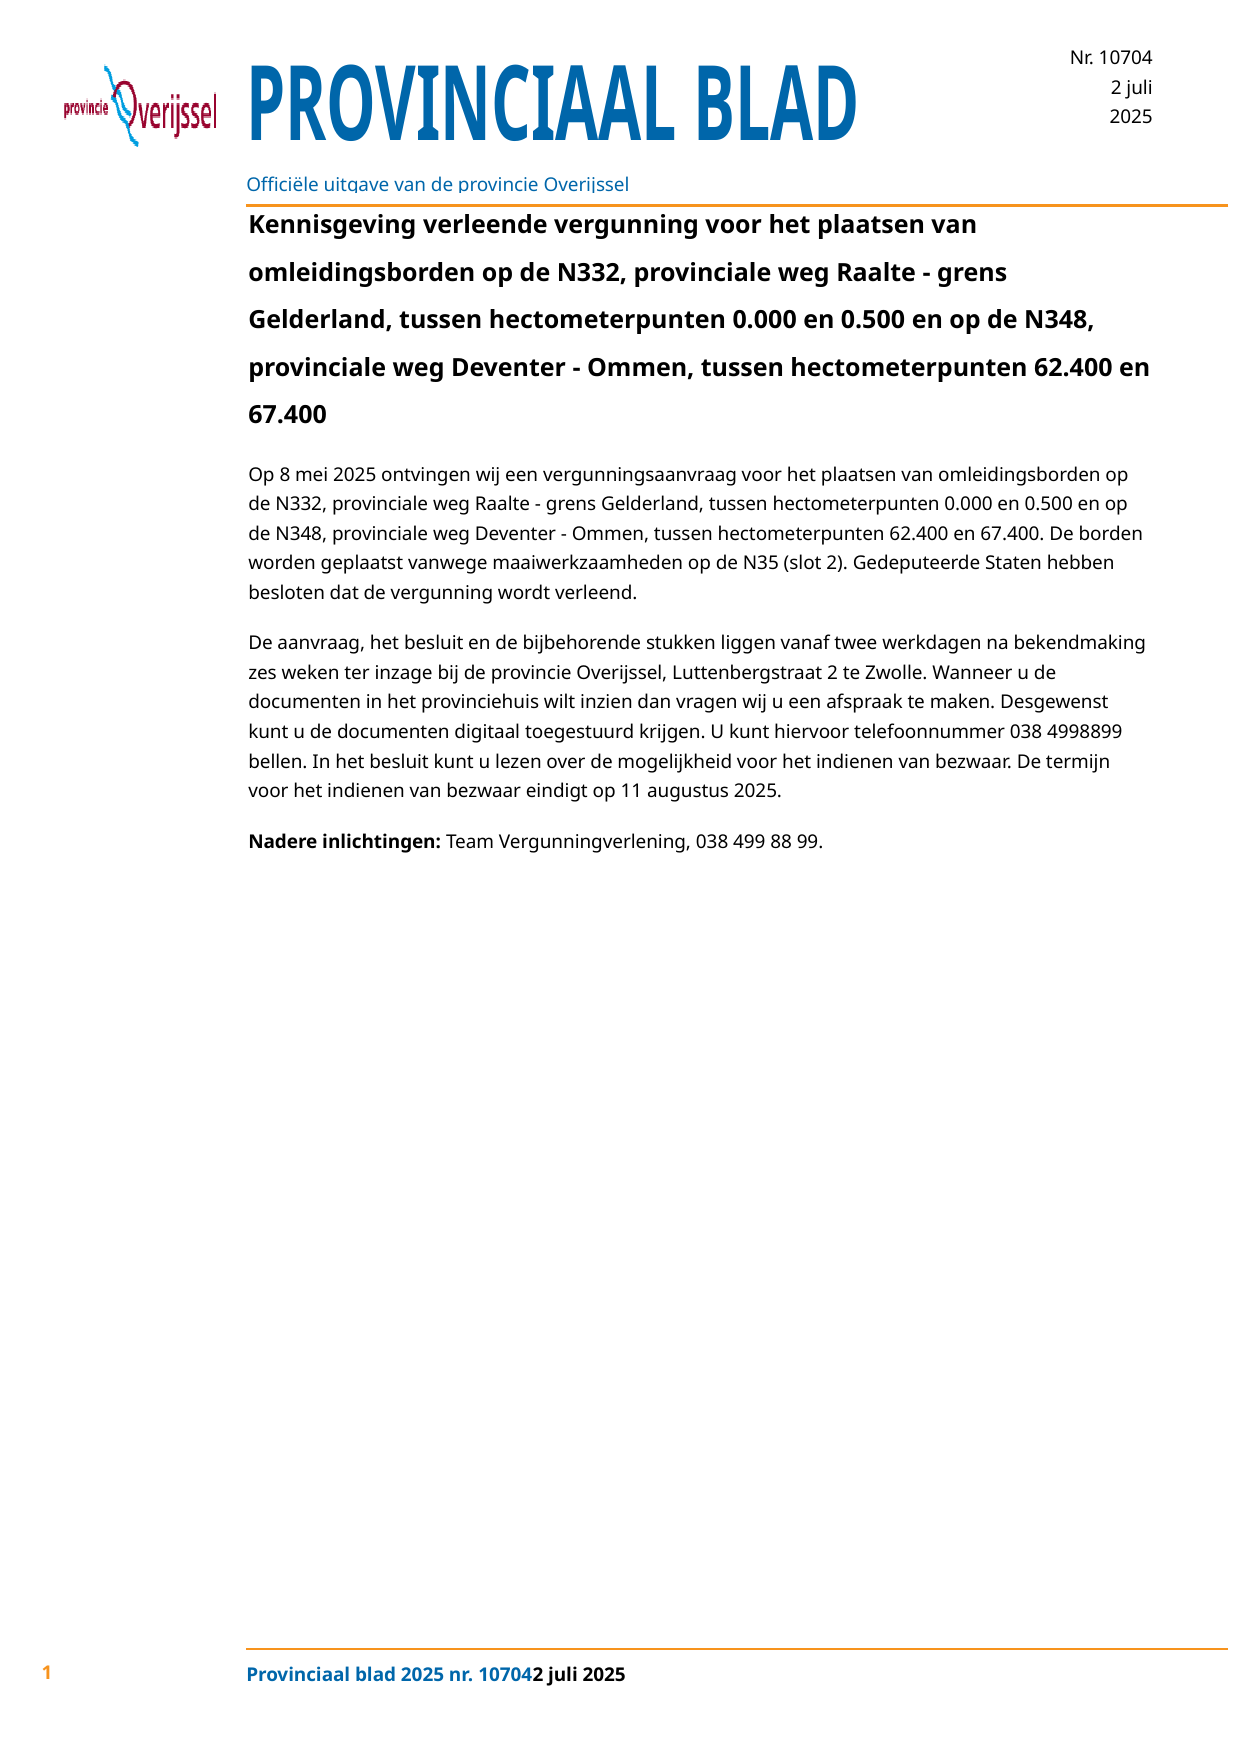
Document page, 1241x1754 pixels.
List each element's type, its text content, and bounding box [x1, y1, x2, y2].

text Op 8 mei 2025 ontvingen wij een vergunningsaanvraag voor het plaatsen van omleidingsborden op de N332, provinciale weg Raalte - grens Gelderland, tussen hectometerpunten 0.000 en 0.500 en op de N348, provinciale weg Deventer - Ommen, tussen hectometerpunten 62.400 en 67.400. De borden worden geplaatst vanwege maaiwerkzaamheden op de N35 (slot 2). Gedeputeerde Staten hebben besloten dat de vergunning wordt verleend. [248, 461, 1152, 605]
text De aanvraag, het besluit en de bijbehorende stukken liggen vanaf twee werkdagen na bekendmaking zes weken ter inzage bij de provincie Overijssel, Luttenbergstraat 2 te Zwolle. Wanneer u de documenten in het provinciehuis wilt inzien dan vragen wij u een afspraak te maken. Desgewenst kunt u de documenten digitaal toegestuurd krijgen. U kunt hiervoor telefoonnummer 038 4998899 bellen. In het besluit kunt u lezen over de mogelijkheid voor het indienen van bezwaar. De termijn voor het indienen van bezwaar eindigt op 11 augustus 2025. [248, 629, 1152, 803]
picture [41, 47, 231, 172]
text Kennisgeving verleende vergunning voor het plaatsen van omleidingsborden op de N332, provinciale weg Raalte - grens Gelderland, tussen hectometerpunten 0.000 en 0.500 en op de N348, provinciale weg Deventer - Ommen, tussen hectometerpunten 62.400 en 67.400 [248, 207, 1152, 431]
text Nadere inlichtingen: Team Vergunningverlening, 038 499 88 99. [248, 828, 1152, 853]
